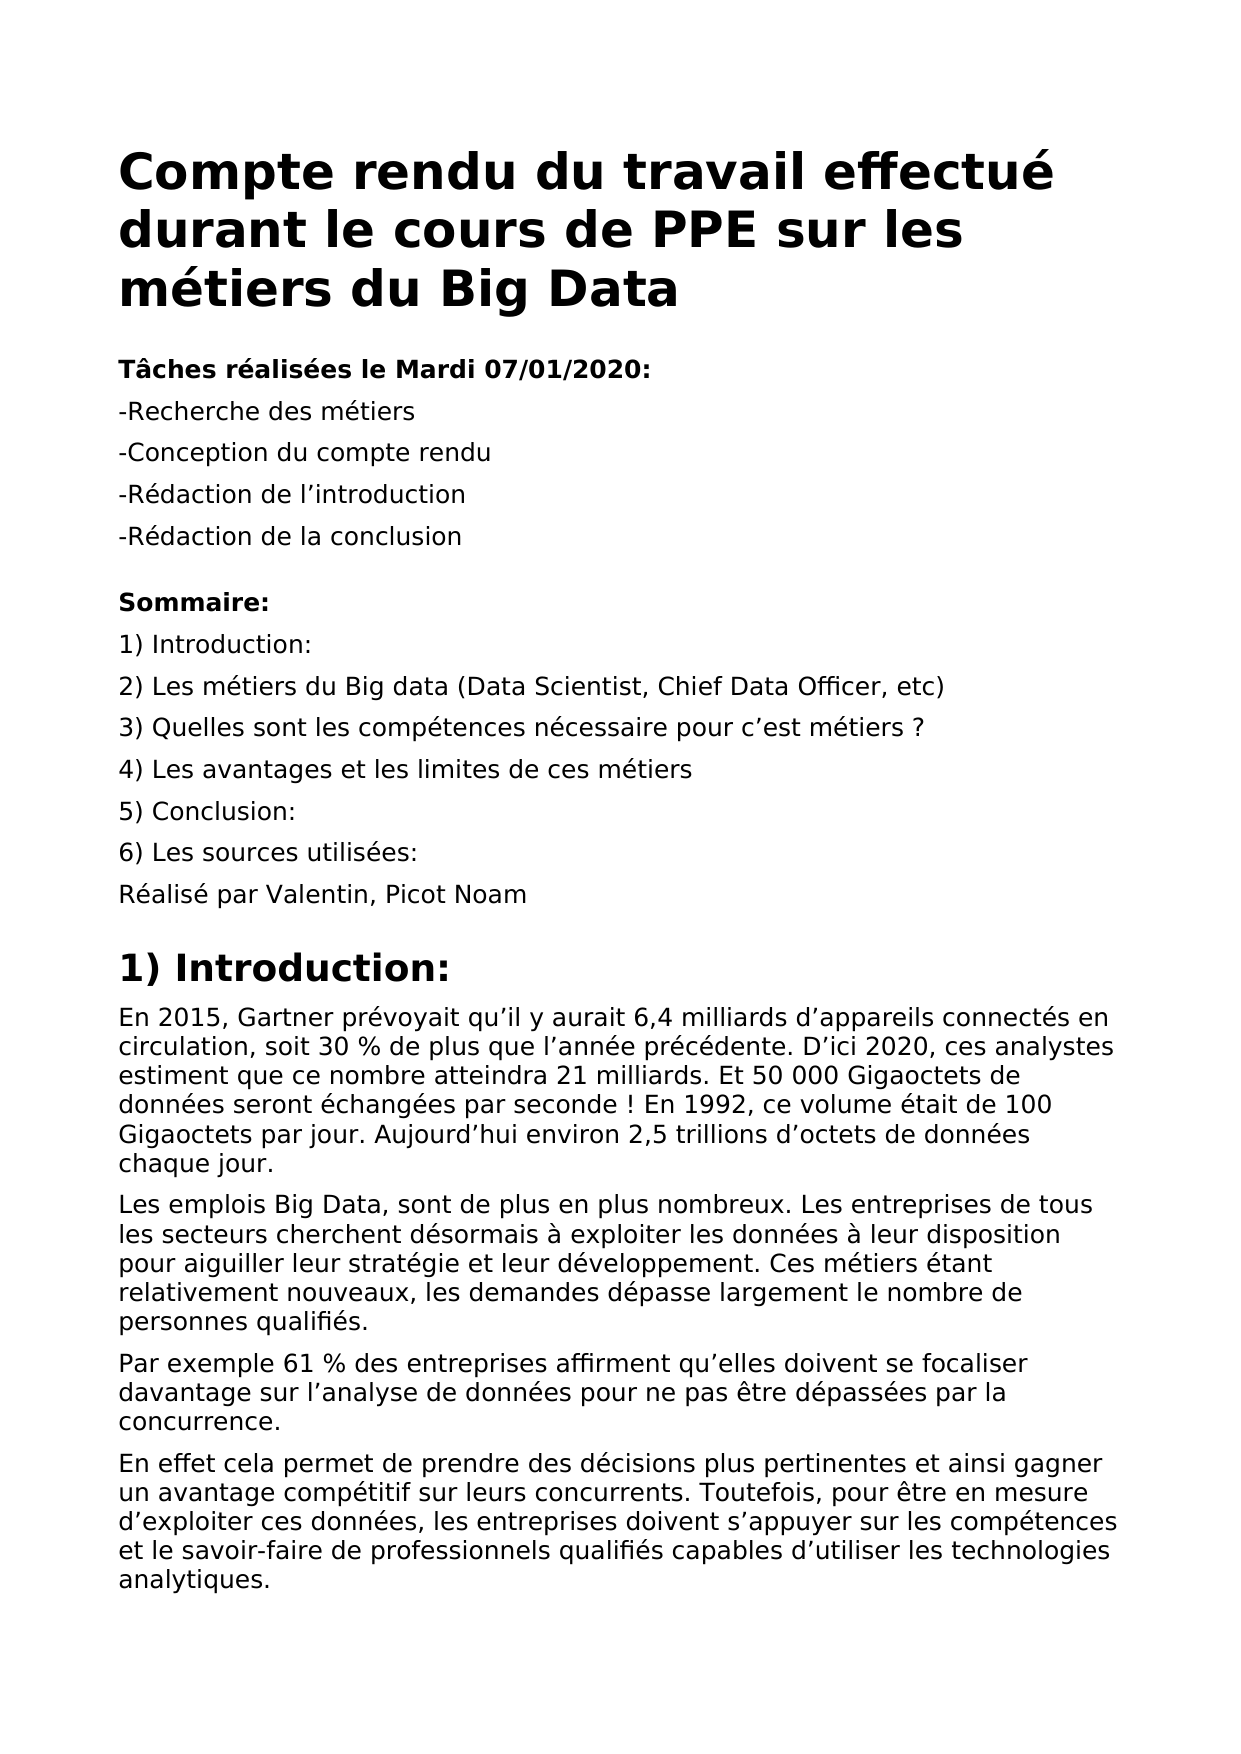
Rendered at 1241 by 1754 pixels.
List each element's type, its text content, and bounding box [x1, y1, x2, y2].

text En 2015, Gartner prévoyait qu’il y aurait 6,4 milliards d’appareils connectés en circulation, soit 30 % de plus que l’année précédente. D’ici 2020, ces analystes estiment que ce nombre atteindra 21 milliards. Et 50 000 Gigaoctets de données seront échangées par seconde ! En 1992, ce volume était de 100 Gigaoctets par jour. Aujourd’hui environ 2,5 trillions d’octets de données chaque jour. [118, 1003, 1122, 1178]
subtitle Sommaire: [118, 589, 1122, 618]
text 6) Les sources utilisées: [118, 839, 1122, 868]
text Les emplois Big Data, sont de plus en plus nombreux. Les entreprises de tous les secteurs cherchent désormais à exploiter les données à leur disposition pour aiguiller leur stratégie et leur développement. Ces métiers étant relativement nouveaux, les demandes dépasse largement le nombre de personnes qualifiés. [118, 1191, 1122, 1336]
text En effet cela permet de prendre des décisions plus pertinentes et ainsi gagner un avantage compétitif sur leurs concurrents. Toutefois, pour être en mesure d’exploiter ces données, les entreprises doivent s’appuyer sur les compétences et le savoir-faire de professionnels qualifiés capables d’utiliser les technologies analytiques. [118, 1449, 1122, 1595]
text 3) Quelles sont les compétences nécessaire pour c’est métiers ? [118, 714, 1122, 743]
text -Recherche des métiers [118, 397, 1122, 426]
text -Rédaction de la conclusion [118, 522, 1122, 551]
subtitle Compte rendu du travail effectué durant le cours de PPE sur les métiers du Big Data [118, 143, 1122, 318]
text 1) Introduction: [118, 630, 1122, 659]
text 2) Les métiers du Big data (Data Scientist, Chief Data Officer, etc) [118, 672, 1122, 701]
text Par exemple 61 % des entreprises affirment qu’elles doivent se focaliser davantage sur l’analyse de données pour ne pas être dépassées par la concurrence. [118, 1349, 1122, 1436]
text Réalisé par Valentin, Picot Noam [118, 880, 1122, 909]
text -Rédaction de l’introduction [118, 480, 1122, 509]
text -Conception du compte rendu [118, 439, 1122, 468]
text 4) Les avantages et les limites de ces métiers [118, 755, 1122, 784]
subtitle 1) Introduction: [118, 947, 1122, 991]
subtitle Tâches réalisées le Mardi 07/01/2020: [118, 355, 1122, 384]
text 5) Conclusion: [118, 797, 1122, 826]
